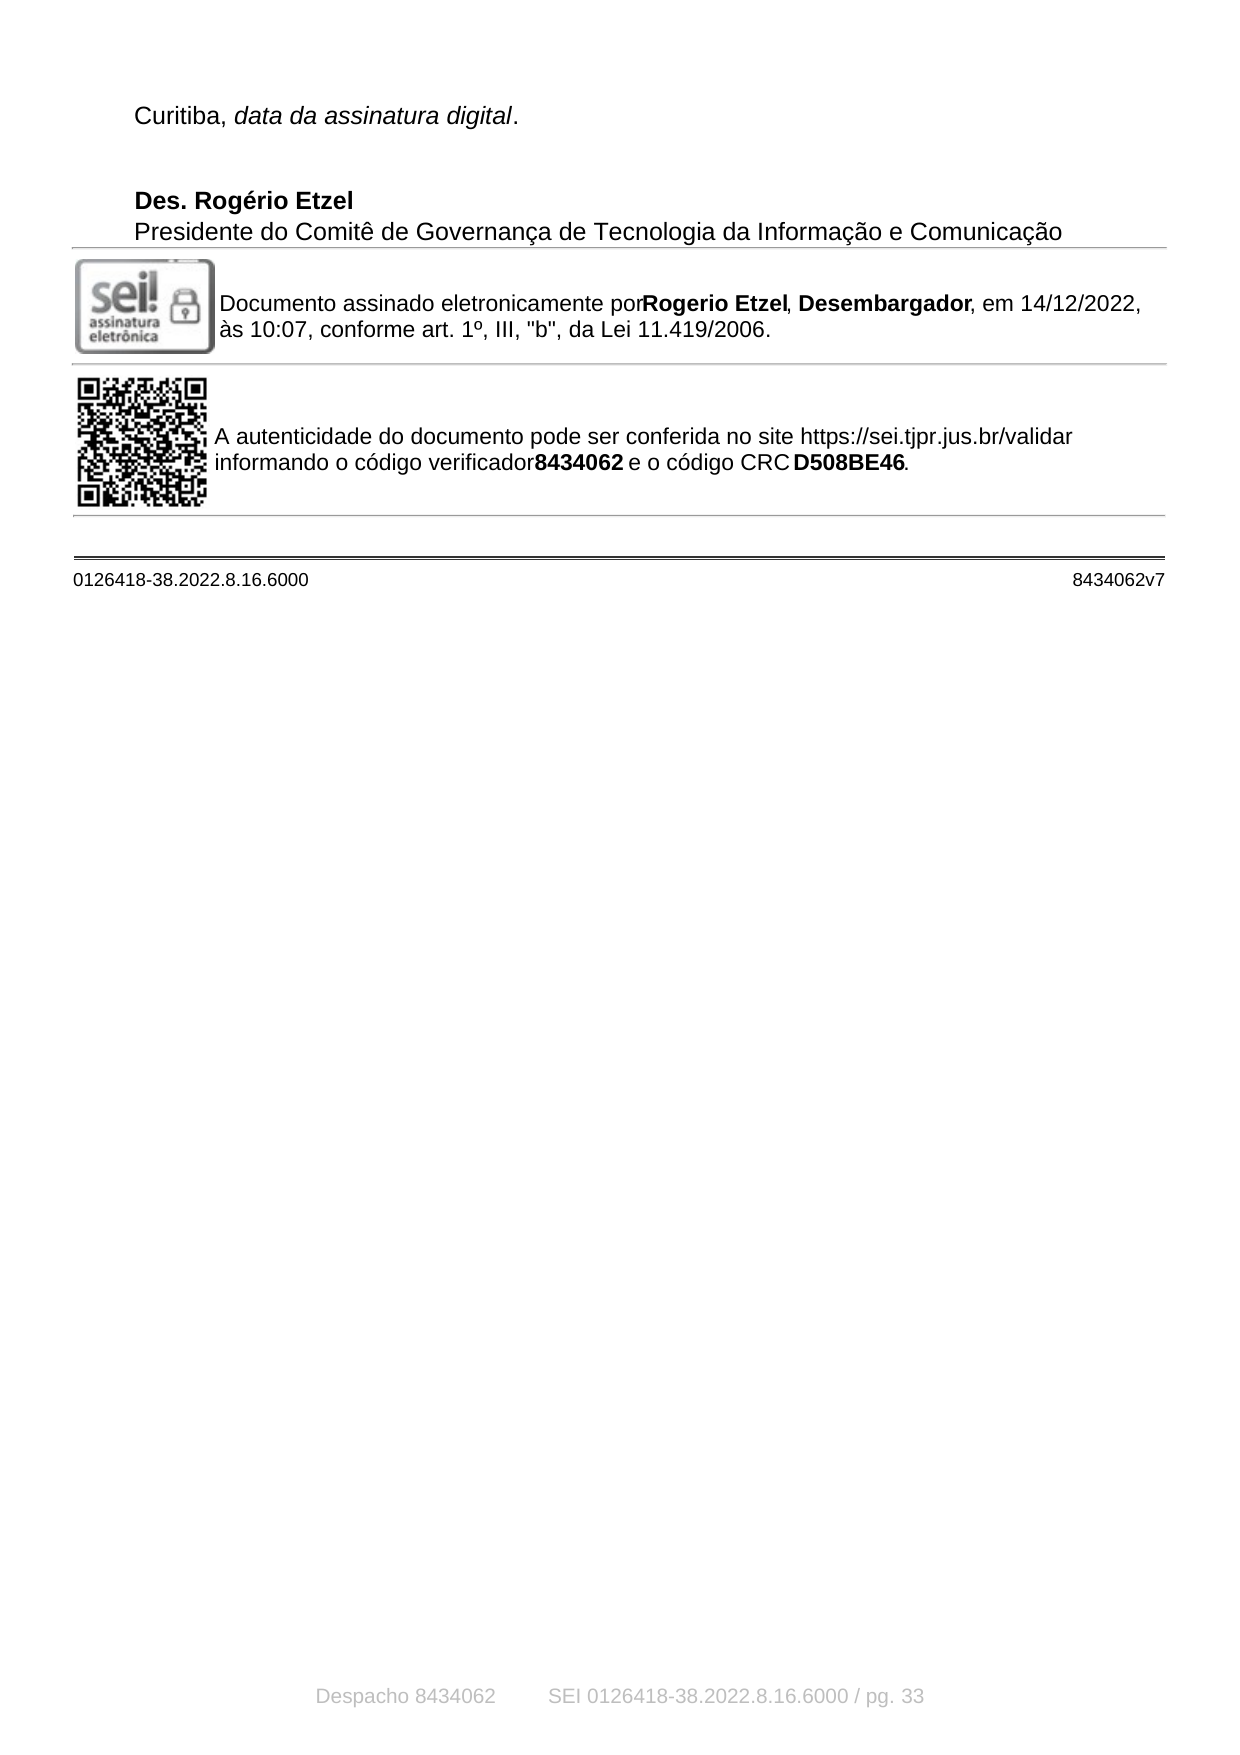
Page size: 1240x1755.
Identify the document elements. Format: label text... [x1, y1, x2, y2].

text Presidente do Comitê de Governança de Tecnologia da Informação e Comunicação [134, 216, 1156, 245]
text Des. Rogério Etzel [134, 186, 1165, 214]
text 0126418-38.2022.8.16.6000 8434062v7 [73, 568, 1167, 590]
text Curitiba, data da assinatura digital. [134, 101, 1165, 130]
